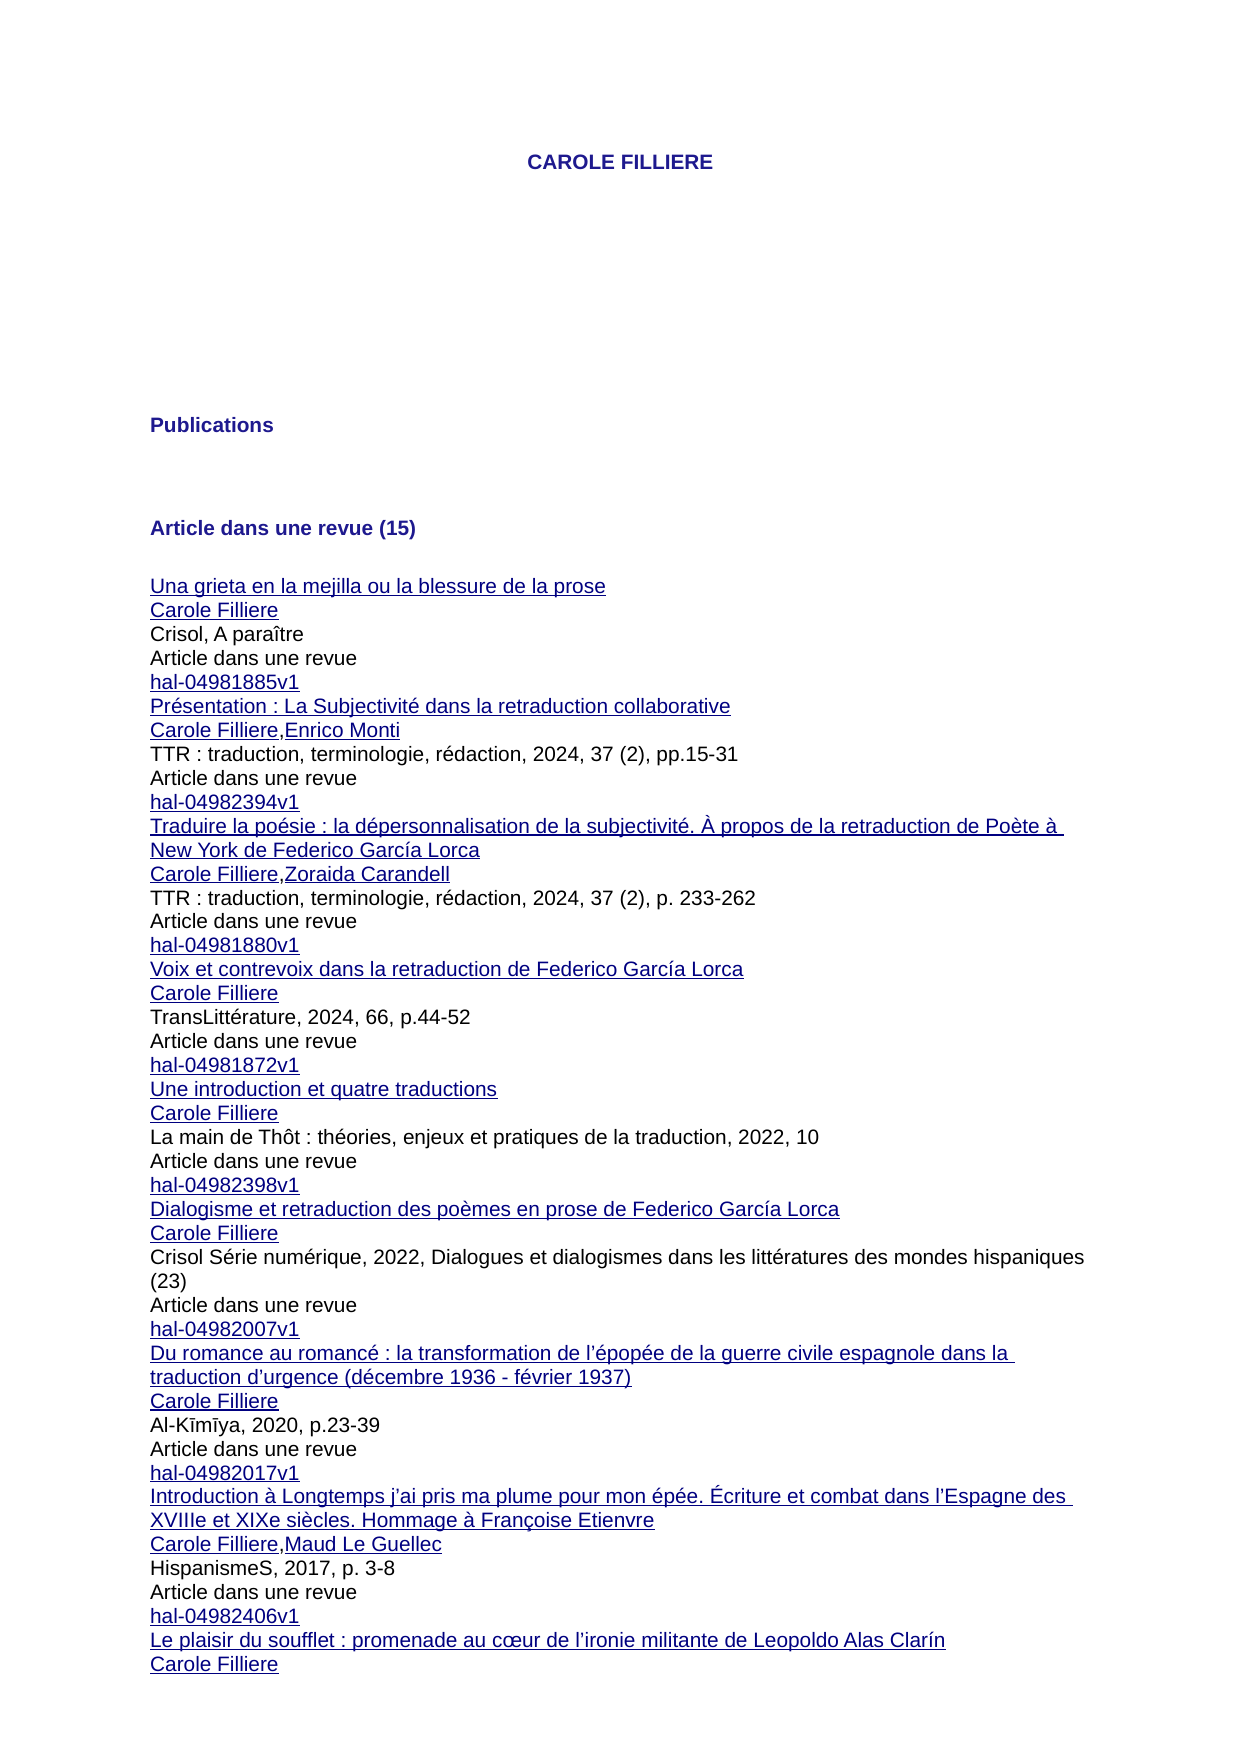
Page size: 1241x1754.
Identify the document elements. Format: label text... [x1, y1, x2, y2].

subtitle CAROLE FILLIERE [150, 150, 1090, 174]
table_cell Du romance au romancé : la transformation de l’épopée de la guerre civile espagnole dans la traduction d’urgence (décembre 1936 - février 1937) Carole Filliere Al-Kīmīya, 2020, p.23-39 Article dans une revue hal-04982017v1 [150, 1341, 1090, 1484]
table_cell Une introduction et quatre traductions Carole Filliere La main de Thôt : théories, enjeux et pratiques de la traduction, 2022, 10 Article dans une revue hal-04982398v1 [150, 1077, 1090, 1197]
subtitle Publications [150, 412, 1090, 436]
table_cell Traduire la poésie : la dépersonnalisation de la subjectivité. À propos de la retraduction de Poète à New York de Federico García Lorca Carole Filliere,Zoraida Carandell TTR : traduction, terminologie, rédaction, 2024, 37 (2), p. 233-262 Article dans une revue hal-04981880v1 [150, 814, 1090, 957]
table_cell Le plaisir du soufflet : promenade au cœur de l’ironie militante de Leopoldo Alas Clarín Carole Filliere [150, 1628, 1090, 1676]
subtitle Article dans une revue (15) [150, 516, 1090, 539]
table_cell Présentation : La Subjectivité dans la retraduction collaborative Carole Filliere,Enrico Monti TTR : traduction, terminologie, rédaction, 2024, 37 (2), pp.15-31 Article dans une revue hal-04982394v1 [150, 694, 1090, 813]
table_header Una grieta en la mejilla ou la blessure de la prose Carole Filliere Crisol, A paraître Article dans une revue hal-04981885v1 [150, 574, 1090, 694]
table_cell Introduction à Longtemps j’ai pris ma plume pour mon épée. Écriture et combat dans l’Espagne des XVIIIe et XIXe siècles. Hommage à Françoise Etienvre Carole Filliere,Maud Le Guellec HispanismeS, 2017, p. 3-8 Article dans une revue hal-04982406v1 [150, 1484, 1090, 1628]
table_cell Voix et contrevoix dans la retraduction de Federico García Lorca Carole Filliere TransLittérature, 2024, 66, p.44-52 Article dans une revue hal-04981872v1 [150, 957, 1090, 1077]
table_cell Dialogisme et retraduction des poèmes en prose de Federico García Lorca Carole Filliere Crisol Série numérique, 2022, Dialogues et dialogismes dans les littératures des mondes hispaniques (23) Article dans une revue hal-04982007v1 [150, 1197, 1090, 1341]
